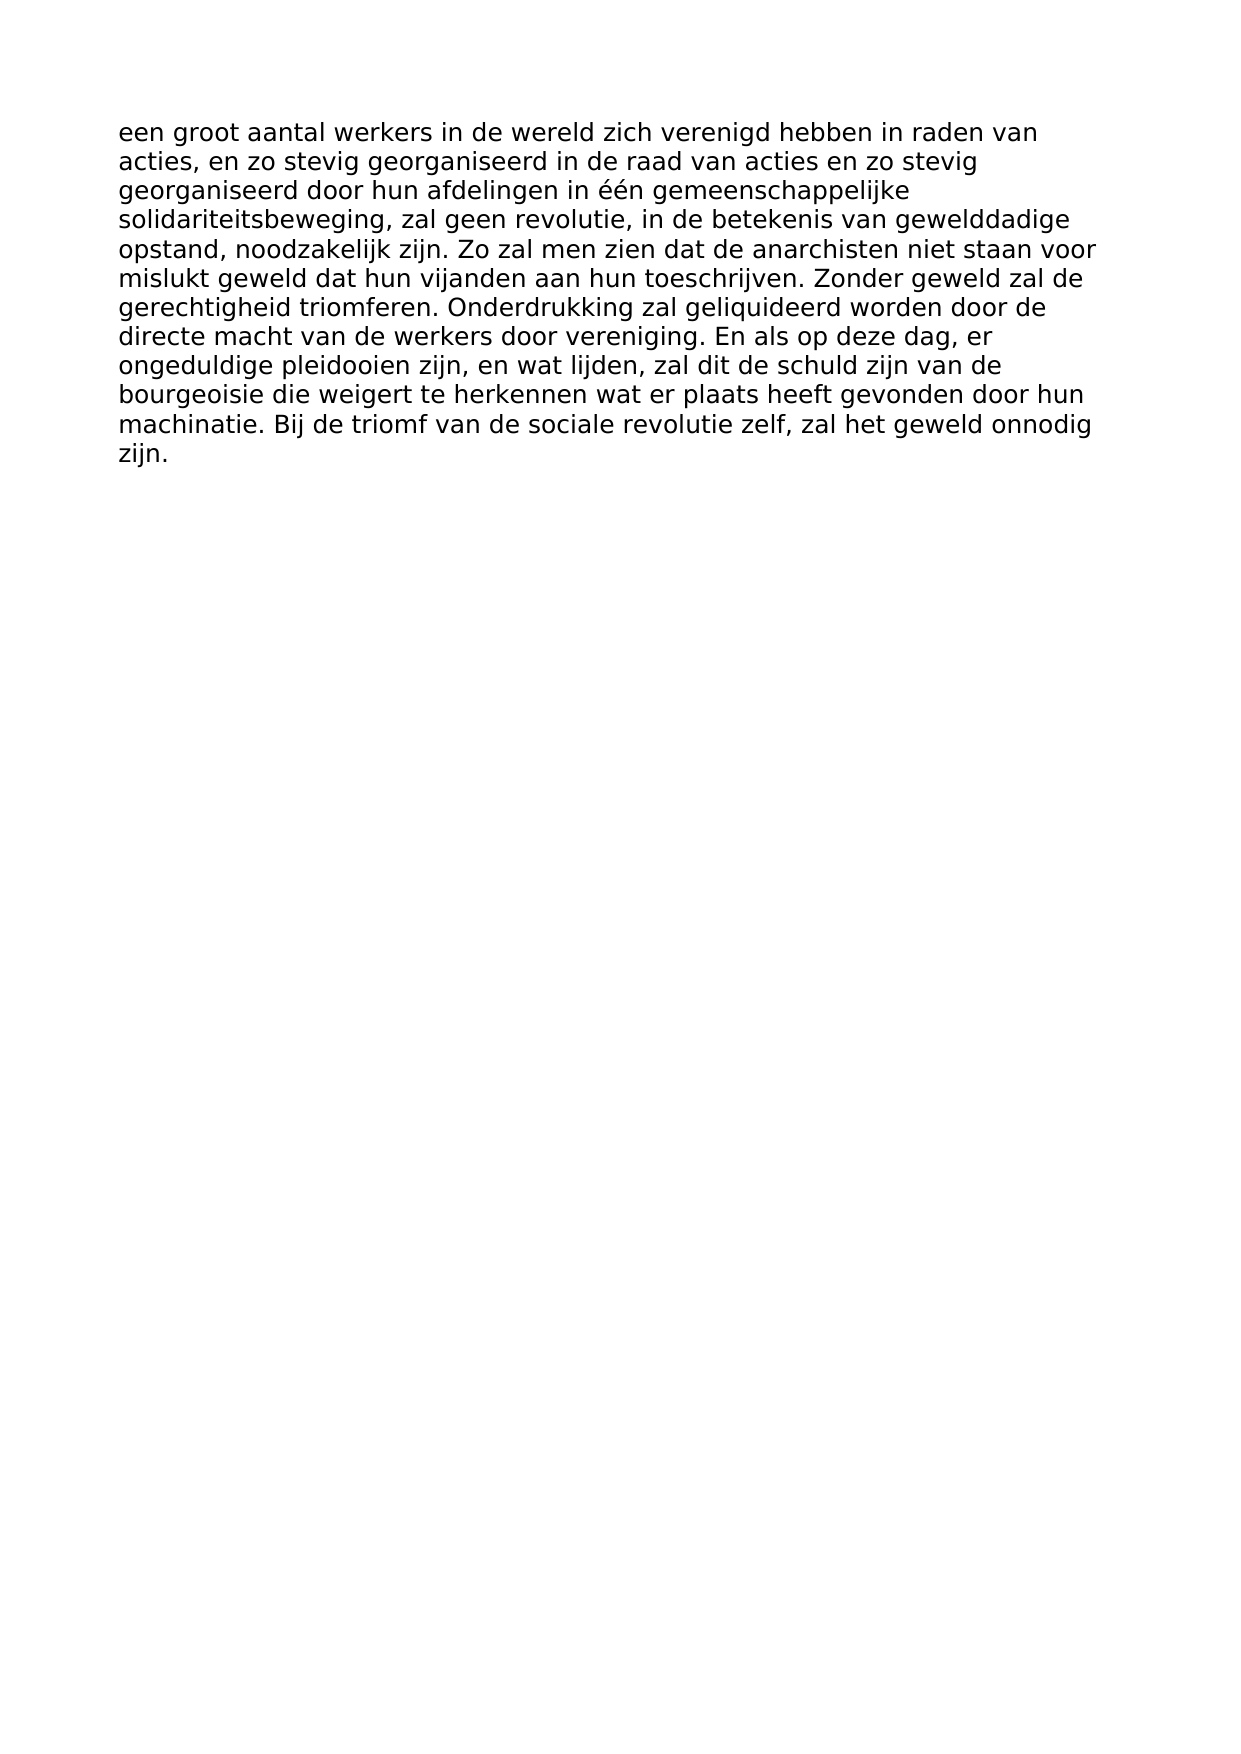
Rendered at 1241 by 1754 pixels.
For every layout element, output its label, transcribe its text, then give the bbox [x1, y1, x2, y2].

text een groot aantal werkers in de wereld zich verenigd hebben in raden van acties, en zo stevig georganiseerd in de raad van acties en zo stevig georganiseerd door hun afdelingen in één gemeenschappelijke solidariteitsbeweging, zal geen revolutie, in de betekenis van gewelddadige opstand, noodzakelijk zijn. Zo zal men zien dat de anarchisten niet staan voor mislukt geweld dat hun vijanden aan hun toeschrijven. Zonder geweld zal de gerechtigheid triomferen. Onderdrukking zal geliquideerd worden door de directe macht van de werkers door vereniging. En als op deze dag, er ongeduldige pleidooien zijn, en wat lijden, zal dit de schuld zijn van de bourgeoisie die weigert te herkennen wat er plaats heeft gevonden door hun machinatie. Bij de triomf van de sociale revolutie zelf, zal het geweld onnodig zijn. [118, 118, 1122, 468]
